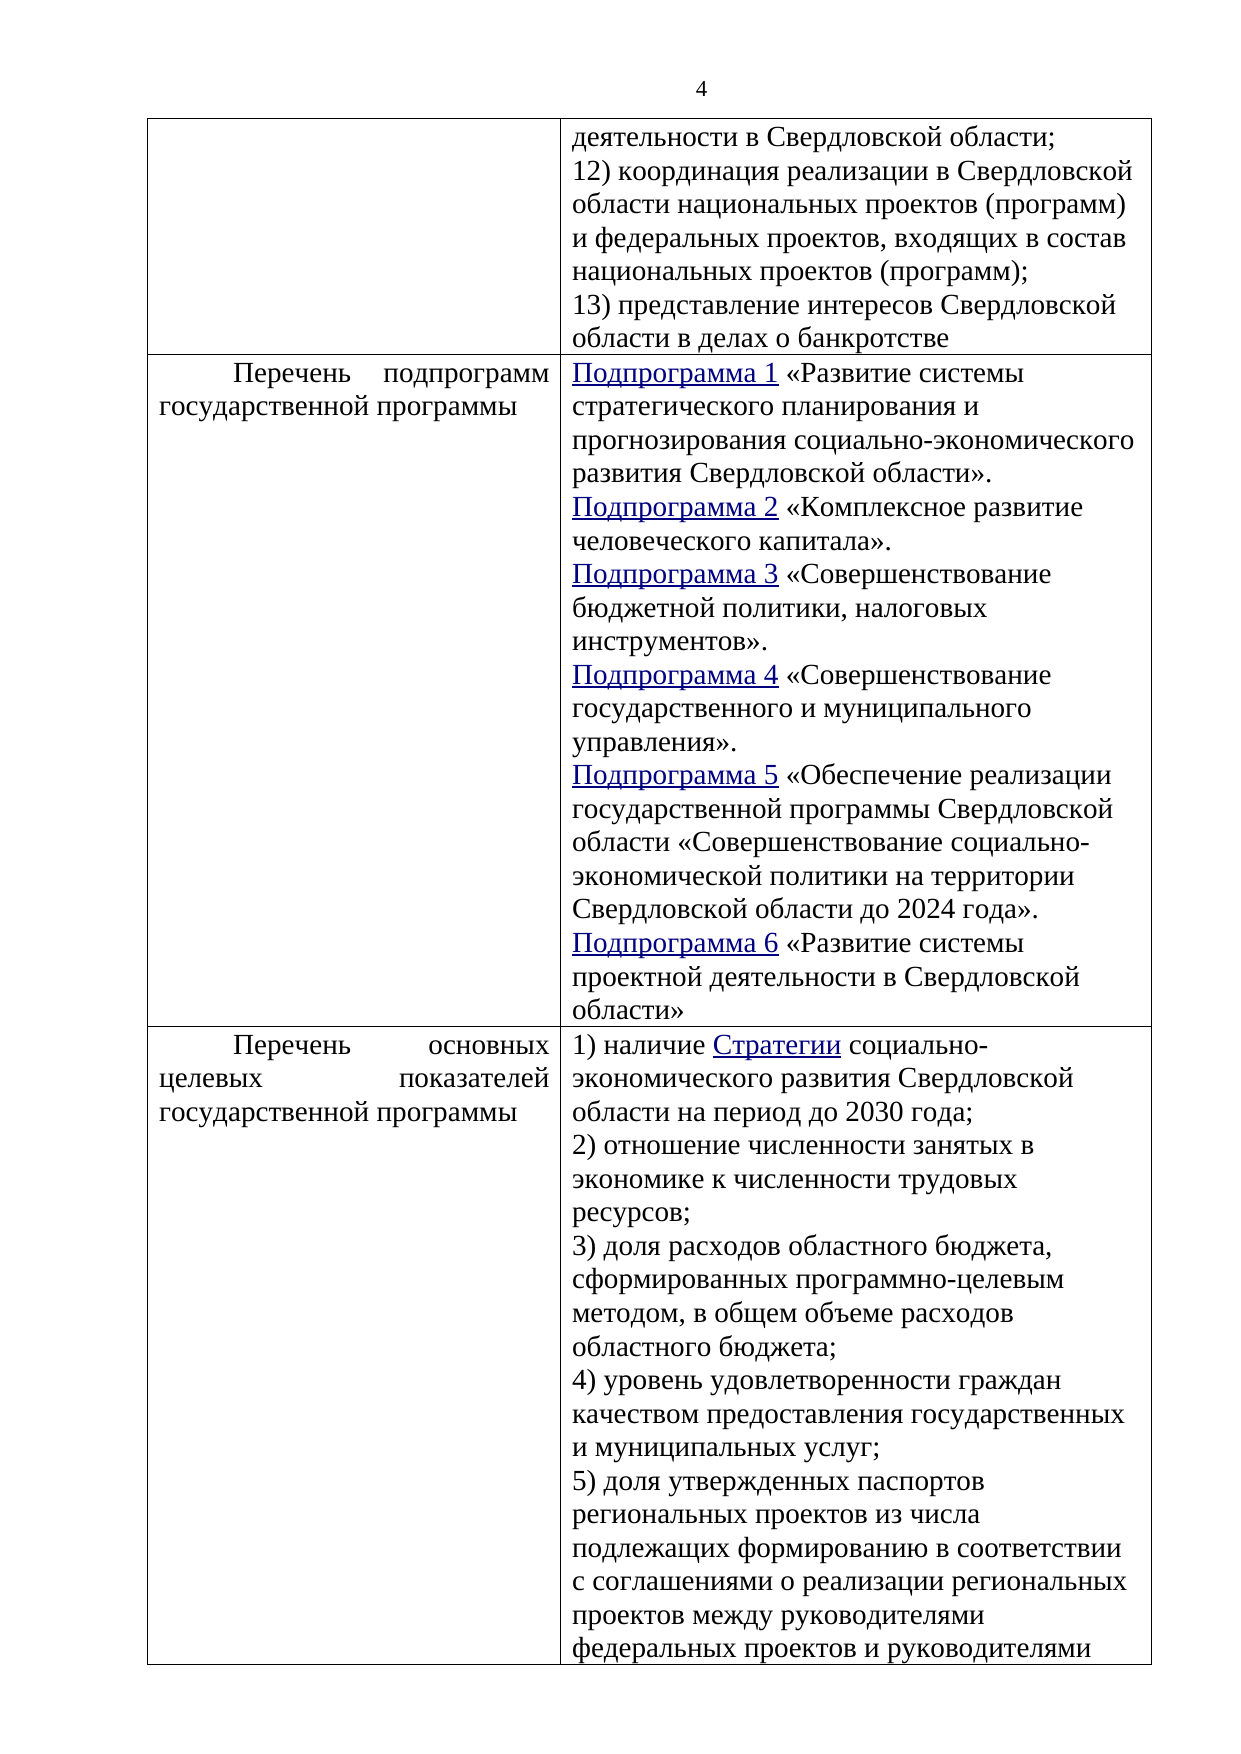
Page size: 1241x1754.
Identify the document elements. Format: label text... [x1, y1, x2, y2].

table_cell Подпрограмма 1 «Развитие системы стратегического планирования и прогнозирования социально-экономического развития Свердловской области». Подпрограмма 2 «Комплексное развитие человеческого капитала». Подпрограмма 3 «Совершенствование бюджетной политики, налоговых инструментов». Подпрограмма 4 «Совершенствование государственного и муниципального управления». Подпрограмма 5 «Обеспечение реализации государственной программы Свердловской области «Совершенствование социально-экономической политики на территории Свердловской области до 2024 года». Подпрограмма 6 «Развитие системы проектной деятельности в Свердловской области» [561, 355, 1151, 1026]
table_cell деятельности в Свердловской области; 12) координация реализации в Свердловской области национальных проектов (программ) и федеральных проектов, входящих в состав национальных проектов (программ); 13) представление интересов Свердловской области в делах о банкротстве [561, 119, 1151, 354]
table_cell 1) наличие Стратегии социально-экономического развития Свердловской области на период до 2030 года; 2) отношение численности занятых в экономике к численности трудовых ресурсов; 3) доля расходов областного бюджета, сформированных программно-целевым методом, в общем объеме расходов областного бюджета; 4) уровень удовлетворенности граждан качеством предоставления государственных и муниципальных услуг; 5) доля утвержденных паспортов региональных проектов из числа подлежащих формированию в соответствии с соглашениями о реализации региональных проектов между руководителями федеральных проектов и руководителями [561, 1027, 1151, 1664]
table_cell [148, 119, 560, 354]
table_cell Перечень основных целевых показателей государственной программы [148, 1027, 560, 1664]
table_cell Перечень подпрограмм государственной программы [148, 355, 560, 1026]
